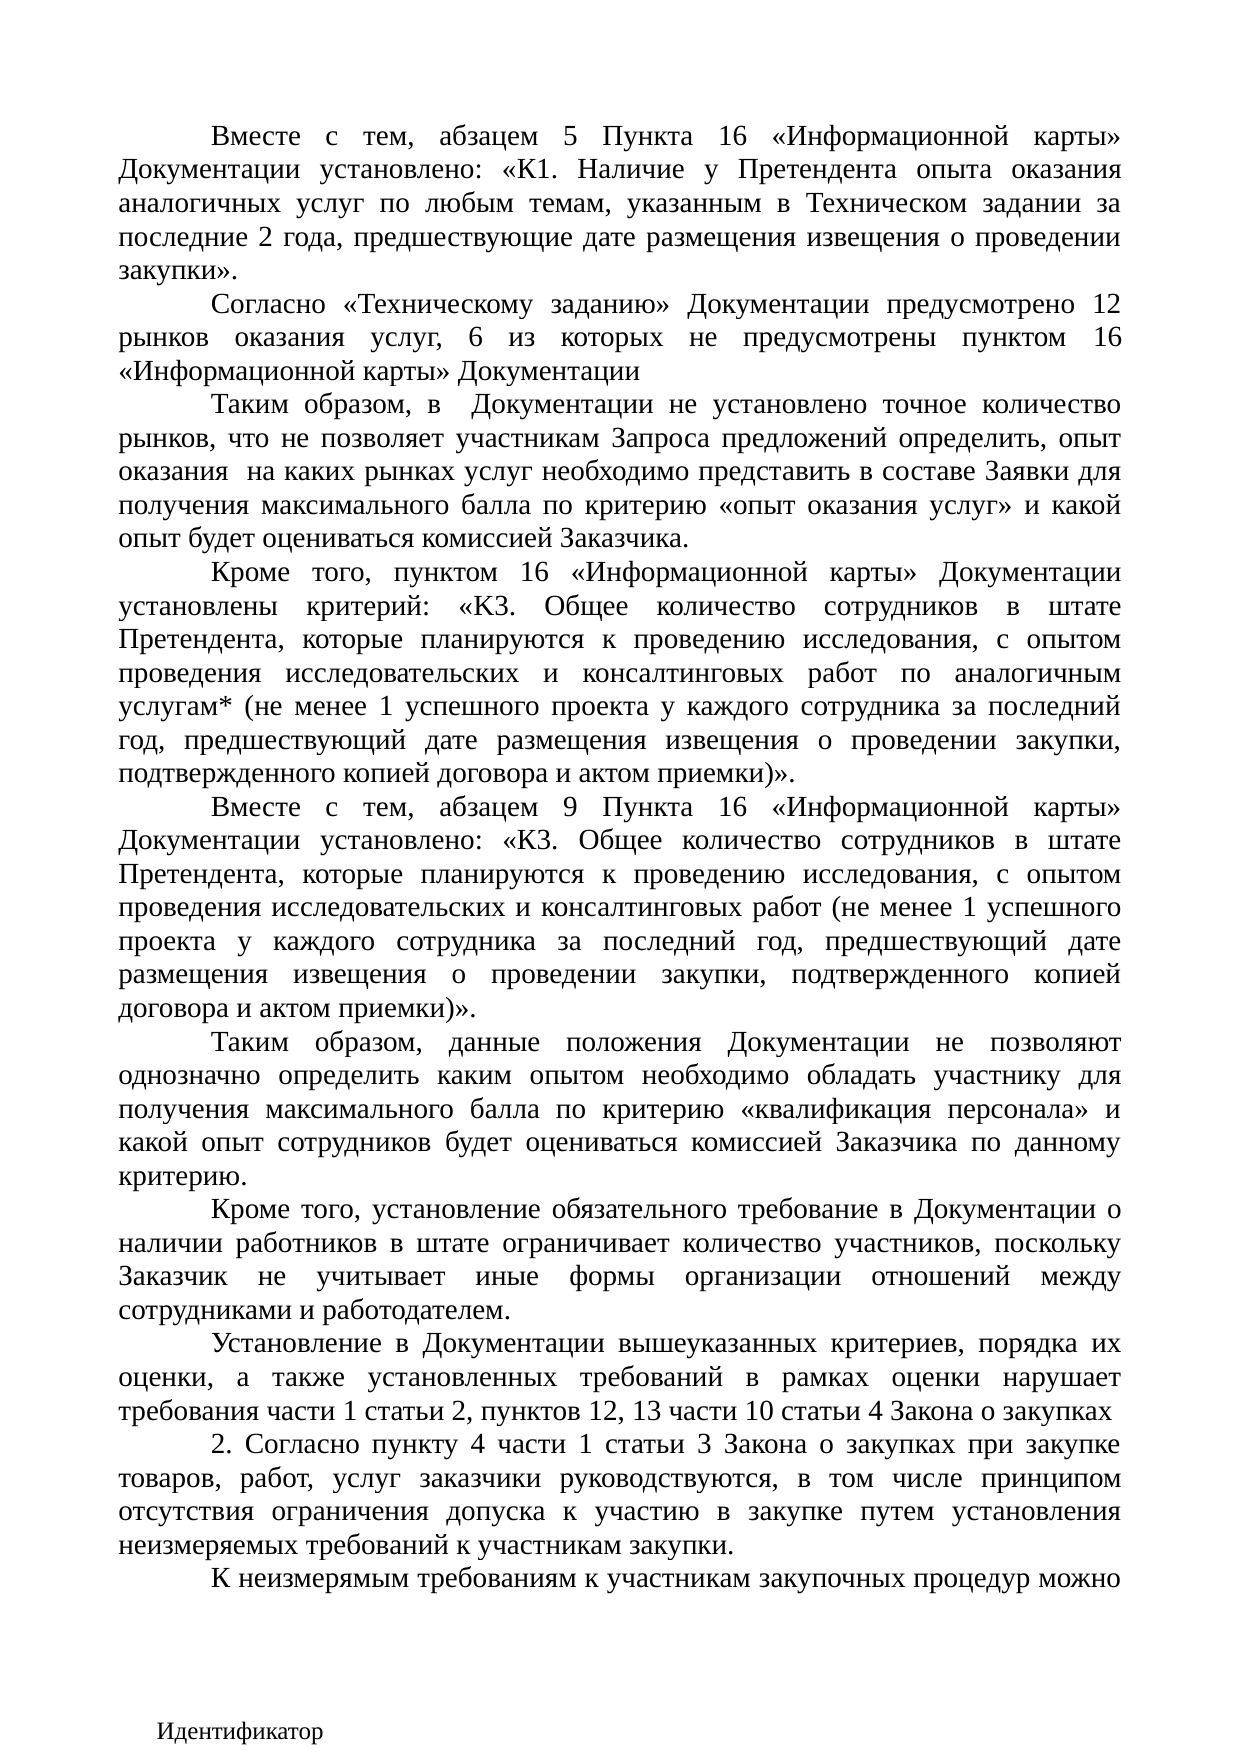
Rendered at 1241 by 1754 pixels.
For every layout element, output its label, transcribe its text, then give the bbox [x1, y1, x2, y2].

text 2. Согласно пункту 4 части 1 статьи 3 Закона о закупках при закупке товаров, работ, услуг заказчики руководствуются, в том числе принципом отсутствия ограничения допуска к участию в закупке путем установления неизмеряемых требований к участникам закупки. [118, 1426, 1122, 1560]
text Установление в Документации вышеуказанных критериев, порядка их оценки, а также установленных требований в рамках оценки нарушает требования части 1 статьи 2, пунктов 12, 13 части 10 статьи 4 Закона о закупках [118, 1326, 1122, 1426]
text Кроме того, пунктом 16 «Информационной карты» Документации установлены критерий: «K3. Общее количество сотрудников в штате Претендента, которые планируются к проведению исследования, с опытом проведения исследовательских и консалтинговых работ по аналогичным услугам* (не менее 1 успешного проекта у каждого сотрудника за последний год, предшествующий дате размещения извещения о проведении закупки, подтвержденного копией договора и актом приемки)». [118, 554, 1122, 789]
text Таким образом, в Документации не установлено точное количество рынков, что не позволяет участникам Запроса предложений определить, опыт оказания на каких рынках услуг необходимо представить в составе Заявки для получения максимального балла по критерию «опыт оказания услуг» и какой опыт будет оцениваться комиссией Заказчика. [118, 386, 1122, 554]
text К неизмерямым требованиям к участникам закупочных процедур можно [118, 1560, 1122, 1594]
text Вместе с тем, абзацем 9 Пункта 16 «Информационной карты» Документации установлено: «К3. Общее количество сотрудников в штате Претендента, которые планируются к проведению исследования, с опытом проведения исследовательских и консалтинговых работ (не менее 1 успешного проекта у каждого сотрудника за последний год, предшествующий дате размещения извещения о проведении закупки, подтвержденного копией договора и актом приемки)». [118, 789, 1122, 1024]
text Согласно «Техническому заданию» Документации предусмотрено 12 рынков оказания услуг, 6 из которых не предусмотрены пунктом 16 «Информационной карты» Документации [118, 286, 1122, 386]
text Кроме того, установление обязательного требование в Документации о наличии работников в штате ограничивает количество участников, поскольку Заказчик не учитывает иные формы организации отношений между сотрудниками и работодателем. [118, 1191, 1122, 1326]
text Вместе с тем, абзацем 5 Пункта 16 «Информационной карты» Документации установлено: «К1. Наличие у Претендента опыта оказания аналогичных услуг по любым темам, указанным в Техническом задании за последние 2 года, предшествующие дате размещения извещения о проведении закупки». [118, 118, 1122, 286]
text Таким образом, данные положения Документации не позволяют однозначно определить каким опытом необходимо обладать участнику для получения максимального балла по критерию «квалификация персонала» и какой опыт сотрудников будет оцениваться комиссией Заказчика по данному критерию. [118, 1024, 1122, 1191]
